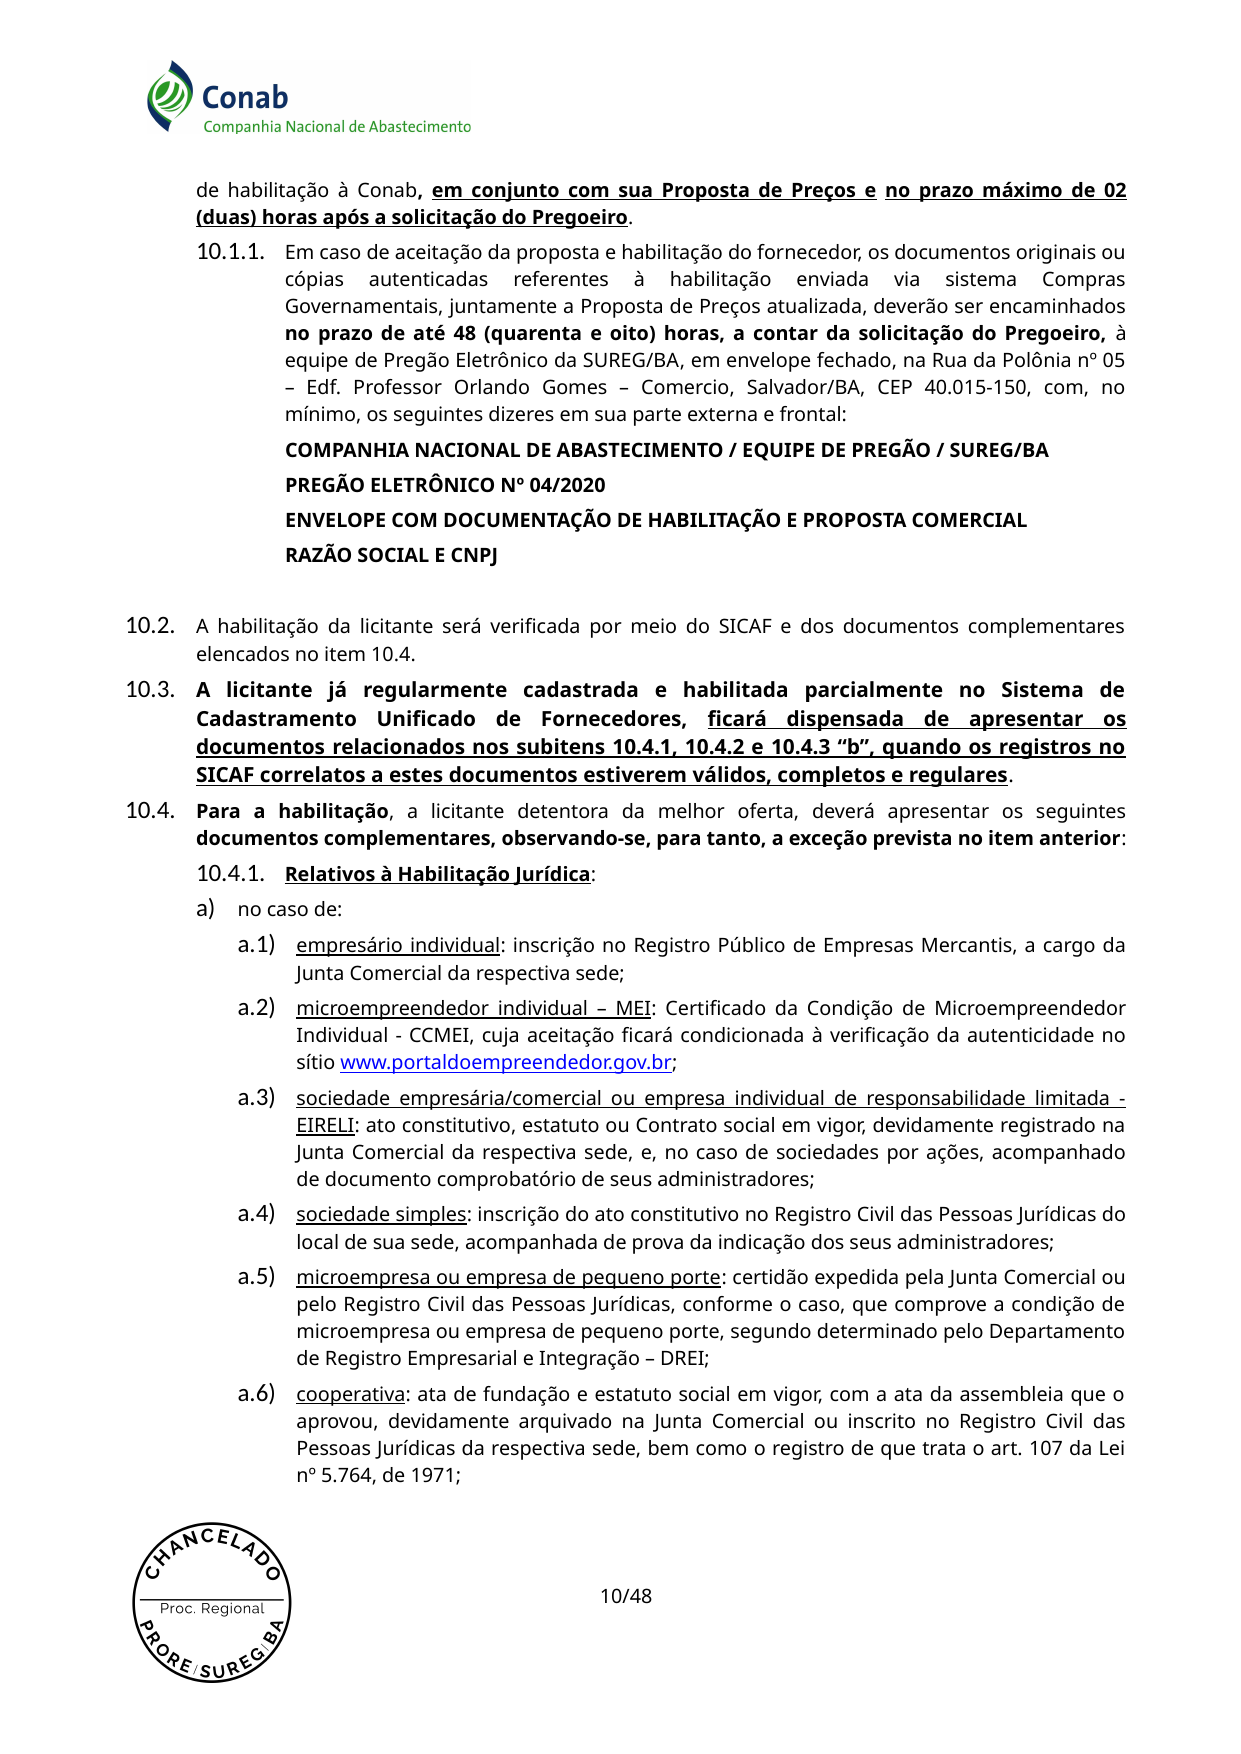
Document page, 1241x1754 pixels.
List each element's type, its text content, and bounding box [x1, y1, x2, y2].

list microempresa ou empresa de pequeno porte: certidão expedida pela Junta Comercial ou pelo Registro Civil das Pessoas Jurídicas, conforme o caso, que comprove a condição de microempresa ou empresa de pequeno porte, segundo determinado pelo Departamento de Registro Empresarial e Integração – DREI; [237, 1263, 1127, 1372]
list cooperativa: ata de fundação e estatuto social em vigor, com a ata da assembleia que o aprovou, devidamente arquivado na Junta Comercial ou inscrito no Registro Civil das Pessoas Jurídicas da respectiva sede, bem como o registro de que trata o art. 107 da Lei nº 5.764, de 1971; [237, 1380, 1127, 1488]
list de habilitação à Conab, em conjunto com sua Proposta de Preços e no prazo máximo de 02 (duas) horas após a solicitação do Pregoeiro. [125, 176, 1127, 230]
list no caso de: [196, 896, 1127, 923]
text RAZÃO SOCIAL E CNPJ [125, 542, 1127, 569]
list Em caso de aceitação da proposta e habilitação do fornecedor, os documentos originais ou cópias autenticadas referentes à habilitação enviada via sistema Compras Governamentais, juntamente a Proposta de Preços atualizada, deverão ser encaminhados no prazo de até 48 (quarenta e oito) horas, a contar da solicitação do Pregoeiro, à equipe de Pregão Eletrônico da SUREG/BA, em envelope fechado, na Rua da Polônia nº 05 – Edf. Professor Orlando Gomes – Comercio, Salvador/BA, CEP 40.015-150, com, no mínimo, os seguintes dizeres em sua parte externa e frontal: [196, 238, 1127, 427]
text COMPANHIA NACIONAL DE ABASTECIMENTO / EQUIPE DE PREGÃO / SUREG/BA [125, 436, 1127, 463]
list microempreendedor individual – MEI: Certificado da Condição de Microempreendedor Individual - CCMEI, cuja aceitação ficará condicionada à verificação da autenticidade no sítio www.portaldoempreendedor.gov.br; [237, 994, 1127, 1076]
picture [126, 1503, 323, 1702]
list Para a habilitação, a licitante detentora da melhor oferta, deverá apresentar os seguintes documentos complementares, observando-se, para tanto, a exceção prevista no item anterior: [125, 797, 1127, 852]
list A licitante já regularmente cadastrada e habilitada parcialmente no Sistema de Cadastramento Unificado de Fornecedores, ficará dispensada de apresentar os documentos relacionados nos subitens 10.4.1, 10.4.2 e 10.4.3 “b”, quando os registros no SICAF correlatos a estes documentos estiverem válidos, completos e regulares. [125, 675, 1127, 789]
text PREGÃO ELETRÔNICO Nº 04/2020 [125, 471, 1127, 498]
list sociedade empresária/comercial ou empresa individual de responsabilidade limitada - EIRELI: ato constitutivo, estatuto ou Contrato social em vigor, devidamente registrado na Junta Comercial da respectiva sede, e, no caso de sociedades por ações, acompanhado de documento comprobatório de seus administradores; [237, 1084, 1127, 1192]
text ENVELOPE COM DOCUMENTAÇÃO DE HABILITAÇÃO E PROPOSTA COMERCIAL [125, 506, 1127, 533]
list A habilitação da licitante será verificada por meio do SICAF e dos documentos complementares elencados no item 10.4. [125, 612, 1127, 667]
list sociedade simples: inscrição do ato constitutivo no Registro Civil das Pessoas Jurídicas do local de sua sede, acompanhada de prova da indicação dos seus administradores; [237, 1201, 1127, 1255]
picture [147, 60, 471, 134]
list empresário individual: inscrição no Registro Público de Empresas Mercantis, a cargo da Junta Comercial da respectiva sede; [237, 931, 1127, 986]
list Relativos à Habilitação Jurídica: [196, 860, 1127, 887]
